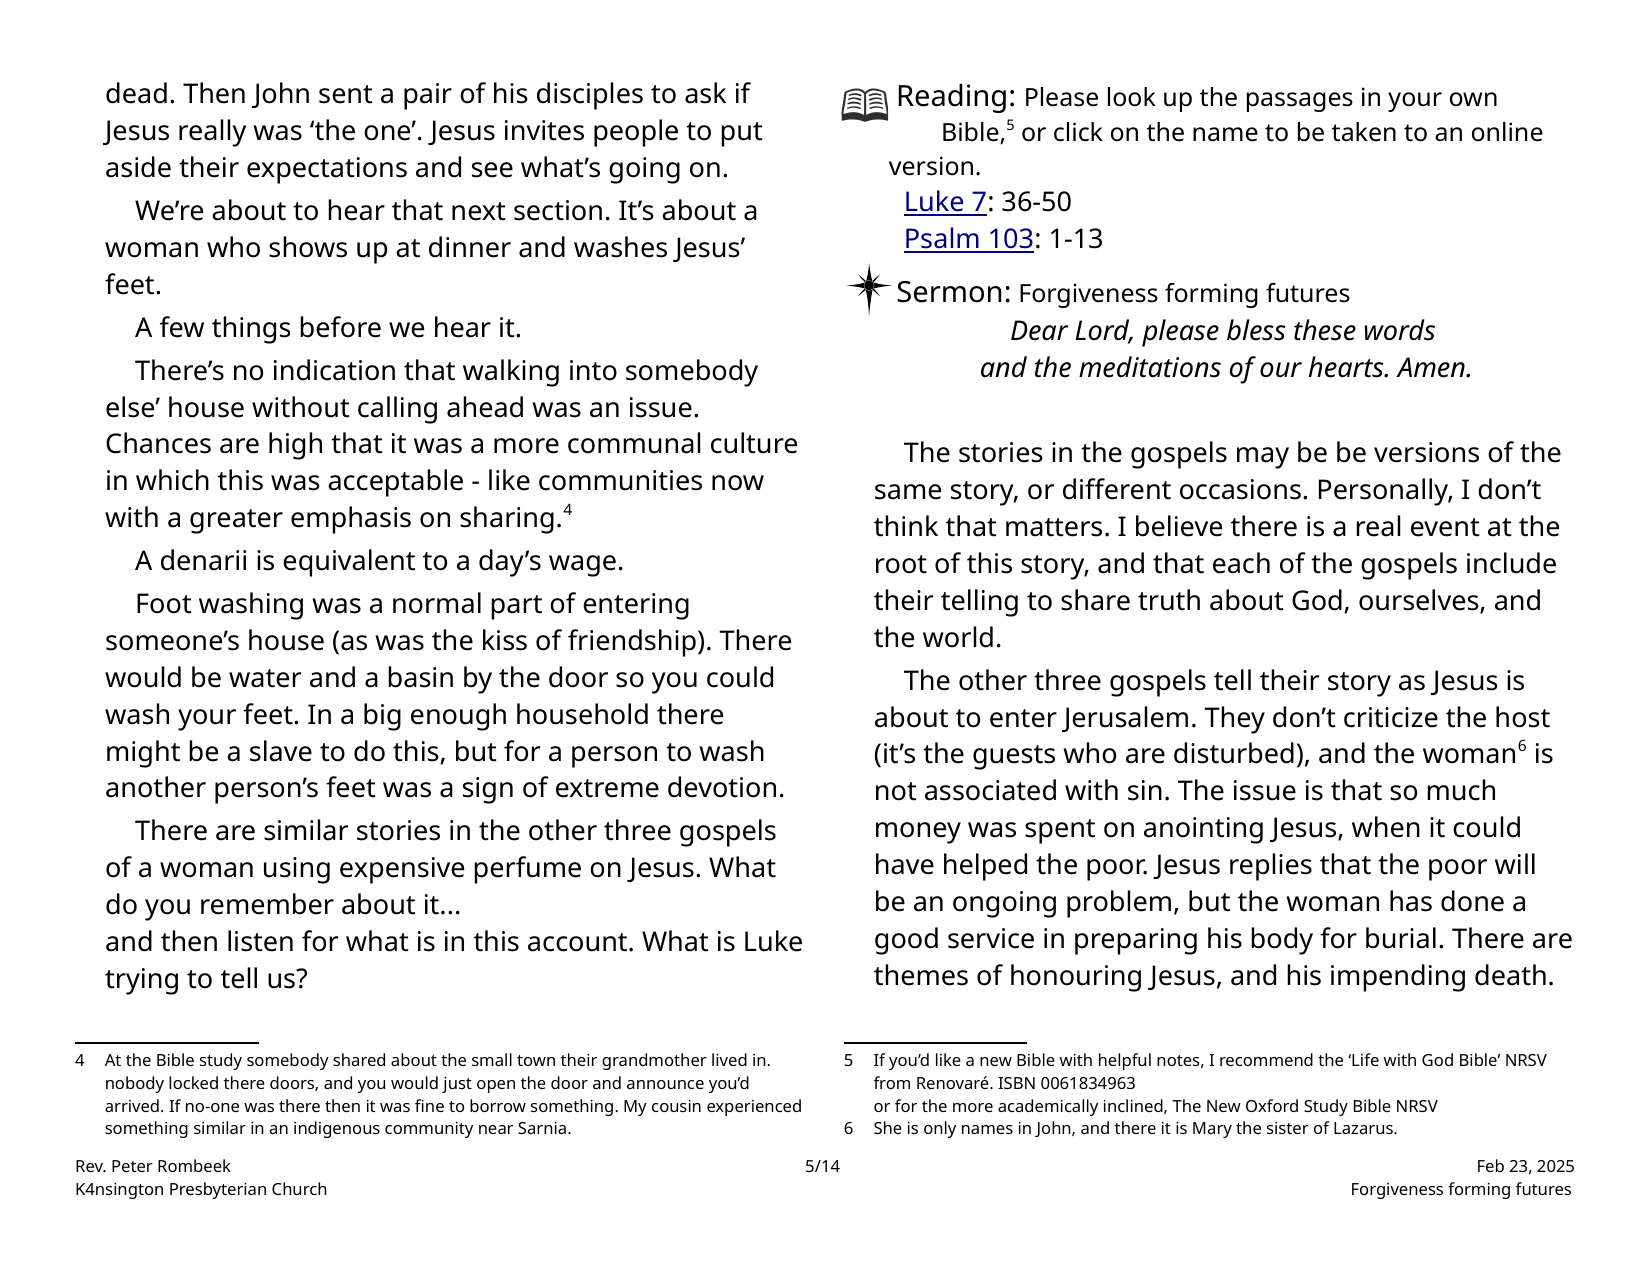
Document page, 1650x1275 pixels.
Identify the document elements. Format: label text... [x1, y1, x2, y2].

text If you’d like a new Bible with helpful notes, I recommend the ‘Life with God Bible’ NRSV from Renovaré. ISBN 0061834963 or for the more academically inclined, The New Oxford Study Bible NRSV [844, 1049, 1575, 1117]
text There are similar stories in the other three gospels of a woman using expensive perfume on Jesus. What do you remember about it... and then listen for what is in this account. What is Luke trying to tell us? [105, 812, 806, 996]
text Luke 7: 36-50 [874, 183, 1575, 220]
text A denarii is equivalent to a day’s wage. [105, 542, 806, 578]
text dead. Then John sent a pair of his disciples to ask if Jesus really was ‘the one’. Jesus invites people to put aside their expectations and see what’s going on. [105, 75, 806, 186]
text At the Bible study somebody shared about the small town their grandmother lived in. nobody locked there doors, and you would just open the door and announce you’d arrived. If no-one was there then it was fine to borrow something. My cousin experienced something similar in an indigenous community near Sarnia. [75, 1049, 806, 1139]
text A few things before we hear it. [105, 308, 806, 345]
text The stories in the gospels may be be versions of the same story, or different occasions. Personally, I don’t think that matters. I believe there is a real event at the root of this story, and that each of the gospels include their telling to share truth about God, ourselves, and the world. [874, 434, 1575, 655]
text Dear Lord, please bless these words and the meditations of our hearts. Amen. [874, 311, 1575, 385]
text Foot washing was a normal part of entering someone’s house (as was the kiss of friendship). There would be water and a basin by the door so you could wash your feet. In a big enough household there might be a slave to do this, but for a person to wash another person’s feet was a sign of extreme devotion. [105, 584, 806, 806]
text Psalm 103: 1-13 [874, 220, 1575, 257]
subtitle Sermon: Forgiveness forming futures [870, 272, 1575, 311]
text We’re about to hear that next section. It’s about a woman who shows up at dinner and washes Jesus’ feet. [105, 192, 806, 302]
subtitle Reading: Please look up the passages in your own Bible, or click on the name to be taken to an online version. [844, 75, 1575, 183]
subtitle [844, 272, 868, 311]
text The other three gospels tell their story as Jesus is about to enter Jerusalem. They don’t criticize the host (it’s the guests who are disturbed), and the woman is not associated with sin. The issue is that so much money was spent on anointing Jesus, when it could have helped the poor. Jesus replies that the poor will be an ongoing problem, but the woman has done a good service in preparing his body for burial. There are themes of honouring Jesus, and his impending death. [874, 661, 1575, 993]
text There’s no indication that walking into somebody else’ house without calling ahead was an issue. Chances are high that it was a more communal culture in which this was acceptable - like communities now with a greater emphasis on sharing. [105, 351, 806, 536]
text She is only names in John, and there it is Mary the sister of Lazarus. [844, 1117, 1575, 1139]
picture [841, 78, 889, 125]
